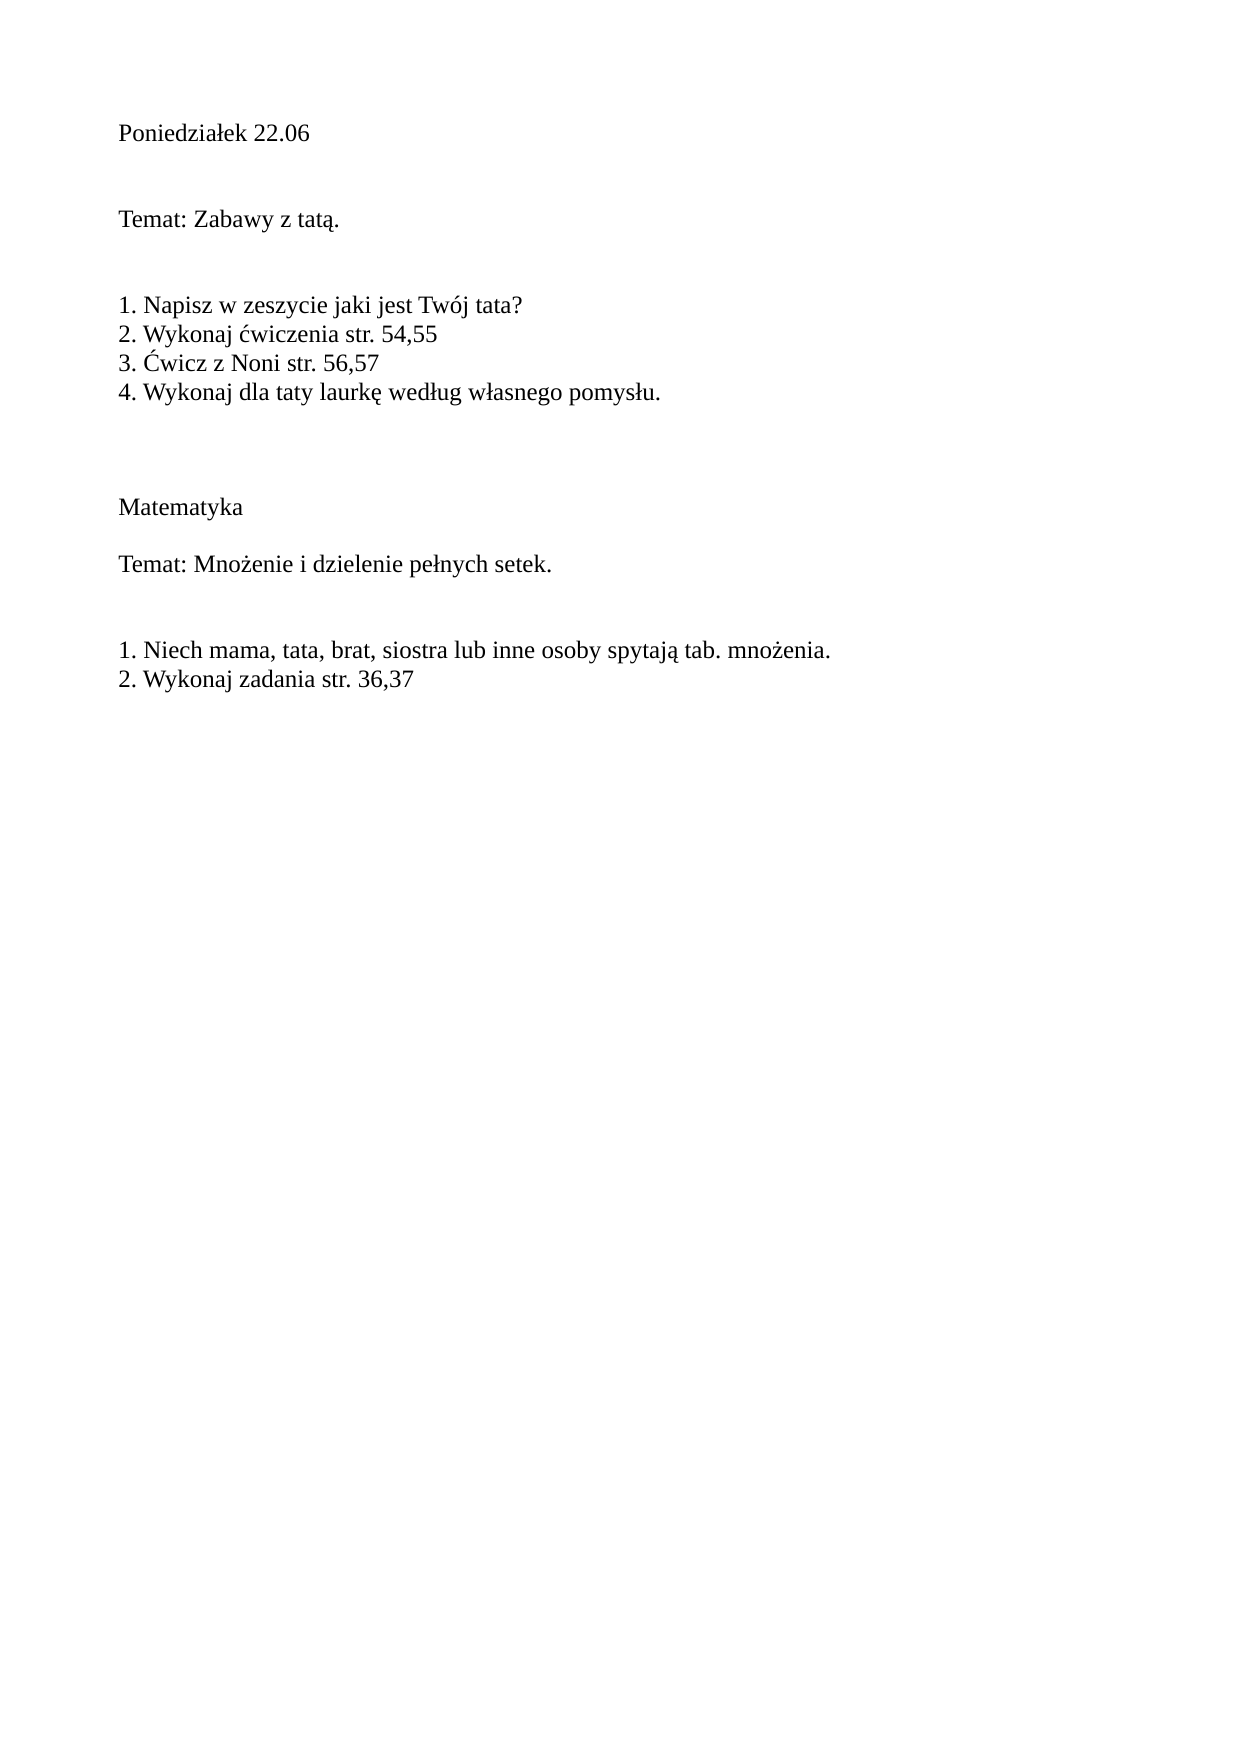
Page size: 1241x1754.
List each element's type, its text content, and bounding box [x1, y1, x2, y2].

text Temat: Mnożenie i dzielenie pełnych setek. [118, 549, 1122, 578]
text 4. Wykonaj dla taty laurkę według własnego pomysłu. [118, 377, 1122, 406]
text 2. Wykonaj ćwiczenia str. 54,55 [118, 319, 1122, 348]
text Temat: Zabawy z tatą. [118, 204, 1122, 233]
text 1. Niech mama, tata, brat, siostra lub inne osoby spytają tab. mnożenia. [118, 636, 1122, 664]
text 1. Napisz w zeszycie jaki jest Twój tata? [118, 291, 1122, 319]
text 2. Wykonaj zadania str. 36,37 [118, 664, 1122, 693]
text Matematyka [118, 492, 1122, 521]
text Poniedziałek 22.06 [118, 118, 1122, 147]
text 3. Ćwicz z Noni str. 56,57 [118, 348, 1122, 377]
